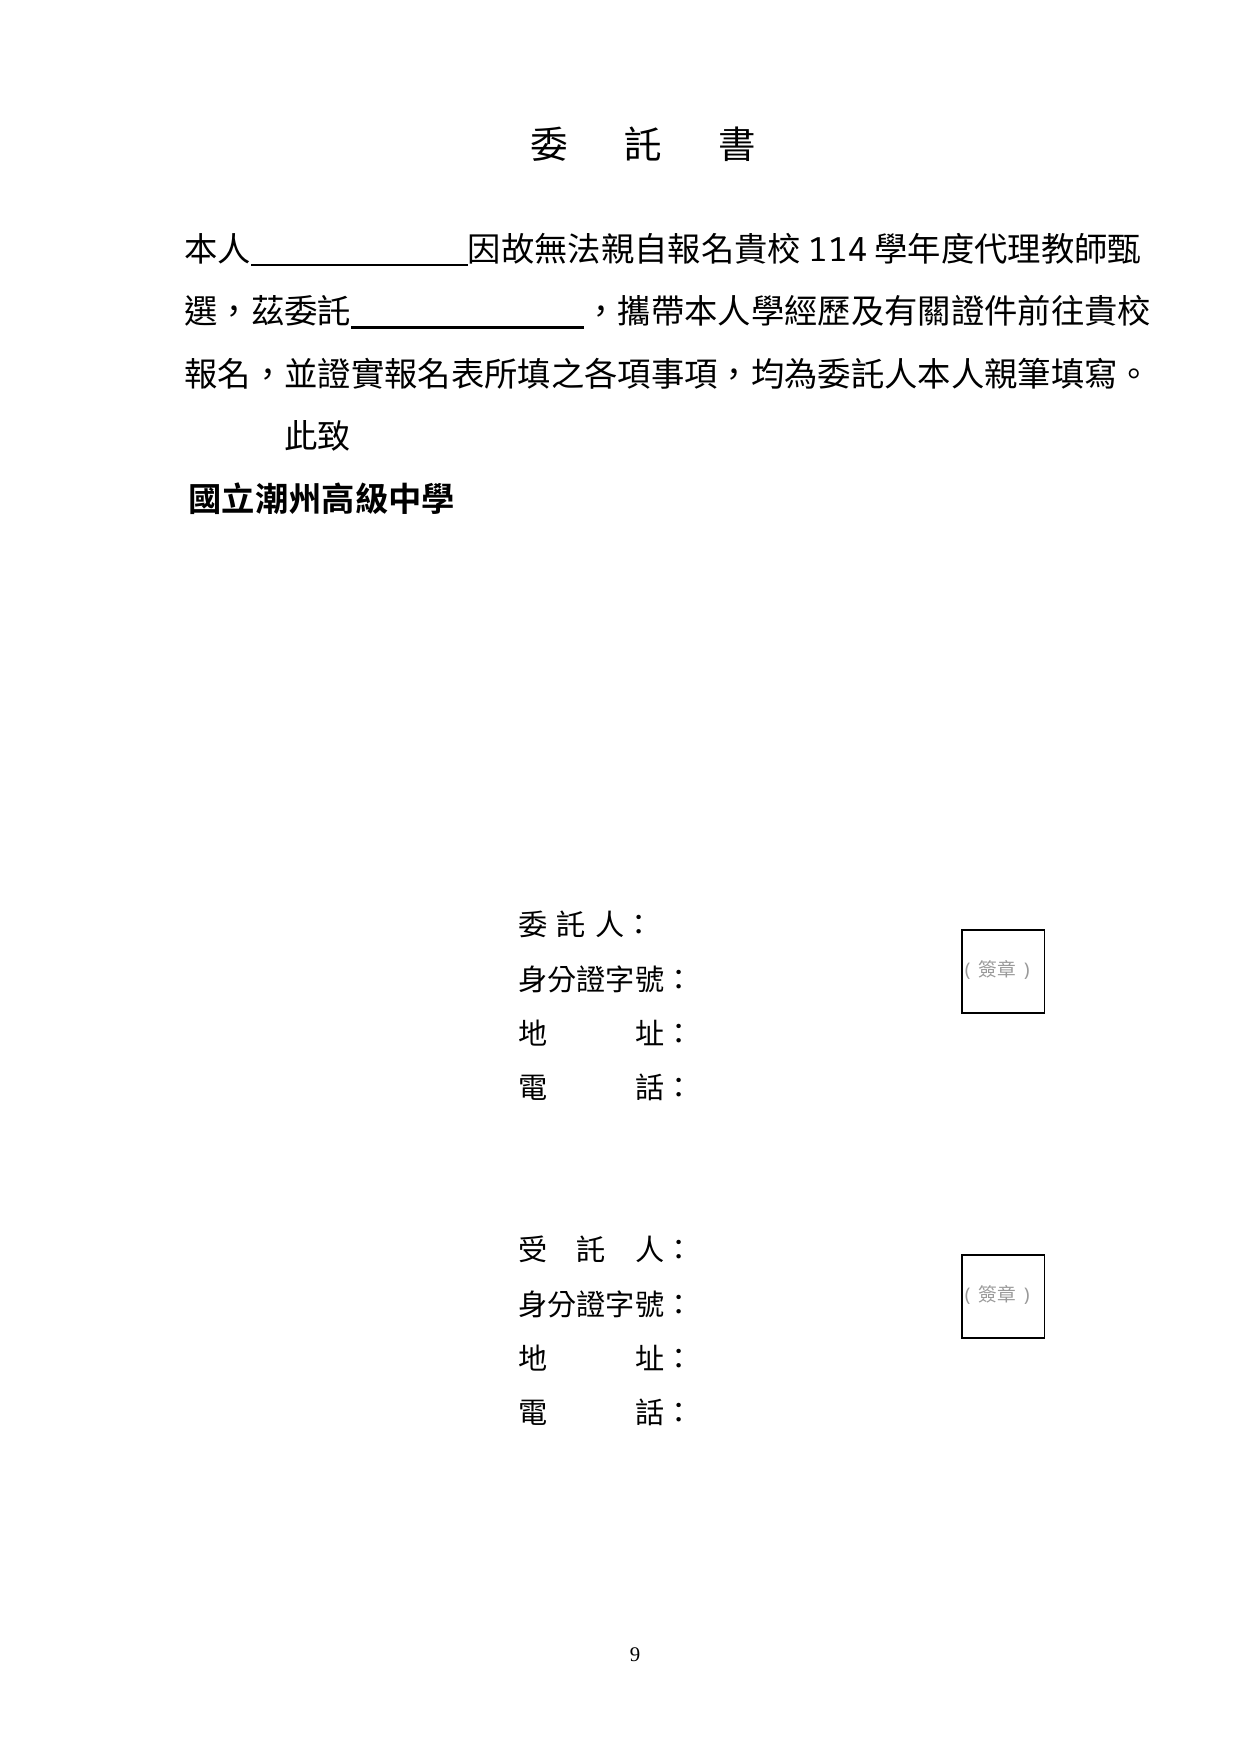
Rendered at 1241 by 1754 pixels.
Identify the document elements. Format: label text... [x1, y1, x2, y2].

text 地 址： [518, 1326, 1152, 1380]
text [1045, 947, 1152, 1001]
text 此致 [118, 392, 1152, 455]
text 地 址： [518, 1001, 1152, 1055]
text 電 話： [518, 1380, 1152, 1434]
text 電 話： [518, 1055, 1152, 1109]
text 身分證字號： [518, 947, 961, 1001]
text 委託人： [518, 892, 1152, 947]
text 本人 因故無法親自報名貴校114學年度代理教師甄選，茲委託 ，攜帶本人學經歷及有關證件前往貴校報名，並證實報名表所填之各項事項，均為委託人本人親筆填寫。 [184, 205, 1152, 392]
text 國立潮州高級中學 [118, 455, 1152, 517]
text 身分證字號： [518, 1272, 961, 1326]
text 受 託 人： [518, 1217, 1152, 1272]
text 委 託 書 [118, 115, 1152, 169]
text [1045, 1272, 1152, 1326]
